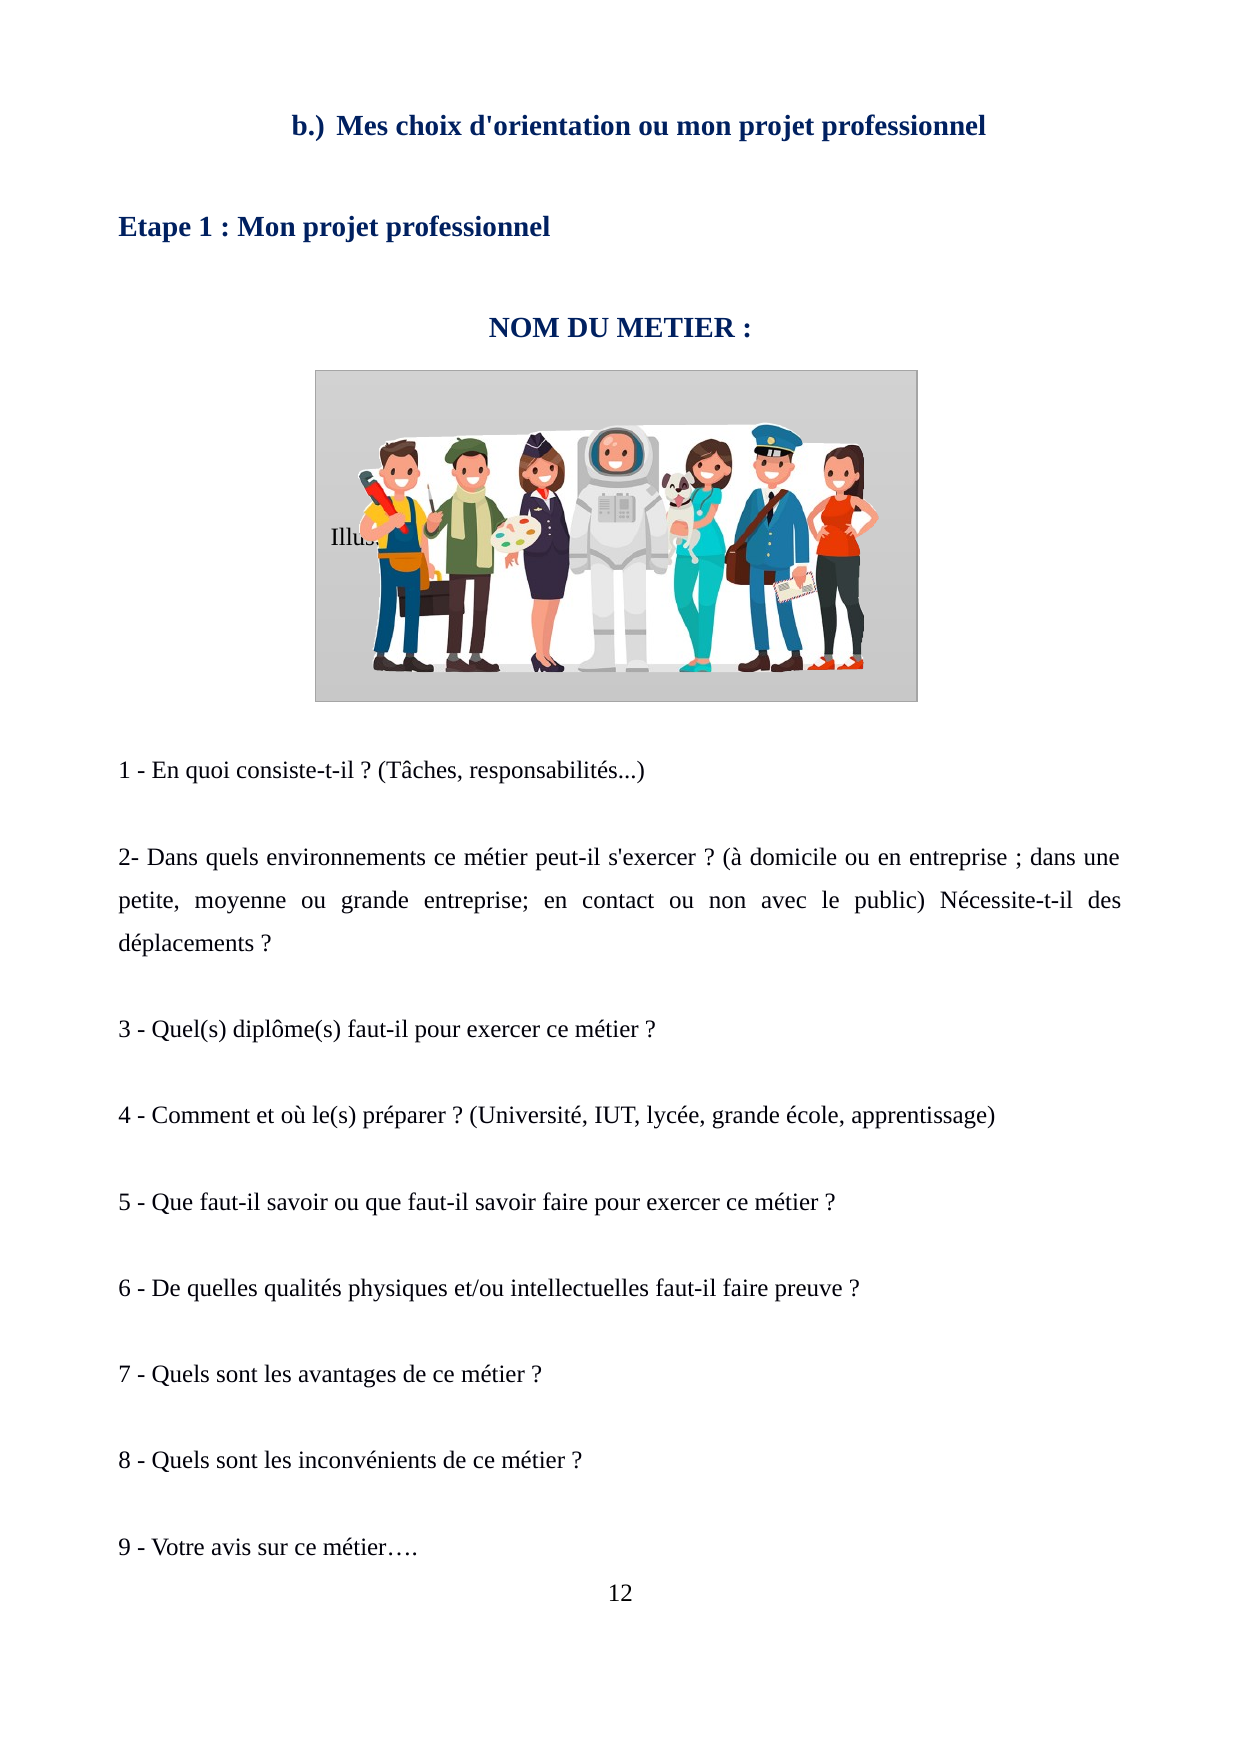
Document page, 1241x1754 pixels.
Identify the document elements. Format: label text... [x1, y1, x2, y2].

text 2- Dans quels environnements ce métier peut-il s'exercer ? (à domicile ou en entreprise ; dans une petite, moyenne ou grande entreprise; en contact ou non avec le public) Nécessite-t-il des déplacements ? [118, 842, 1122, 957]
text 3 - Quel(s) diplôme(s) faut-il pour exercer ce métier ? [118, 1014, 1122, 1043]
text 1 - En quoi consiste-t-il ? (Tâches, responsabilités...) [118, 755, 1122, 784]
text 6 - De quelles qualités physiques et/ou intellectuelles faut-il faire preuve ? [118, 1273, 1122, 1302]
text Etape 1 : Mon projet professionnel [118, 209, 1122, 243]
text 5 - Que faut-il savoir ou que faut-il savoir faire pour exercer ce métier ? [118, 1187, 1122, 1215]
text 4 - Comment et où le(s) préparer ? (Université, IUT, lycée, grande école, apprentissage) [118, 1100, 1122, 1129]
text 7 - Quels sont les avantages de ce métier ? [118, 1359, 1122, 1388]
text 9 - Votre avis sur ce métier…. [118, 1532, 1122, 1560]
text 8 - Quels sont les inconvénients de ce métier ? [118, 1445, 1122, 1474]
list Mes choix d'orientation ou mon projet professionnel [156, 108, 1122, 142]
text NOM DU METIER : [118, 310, 1122, 343]
